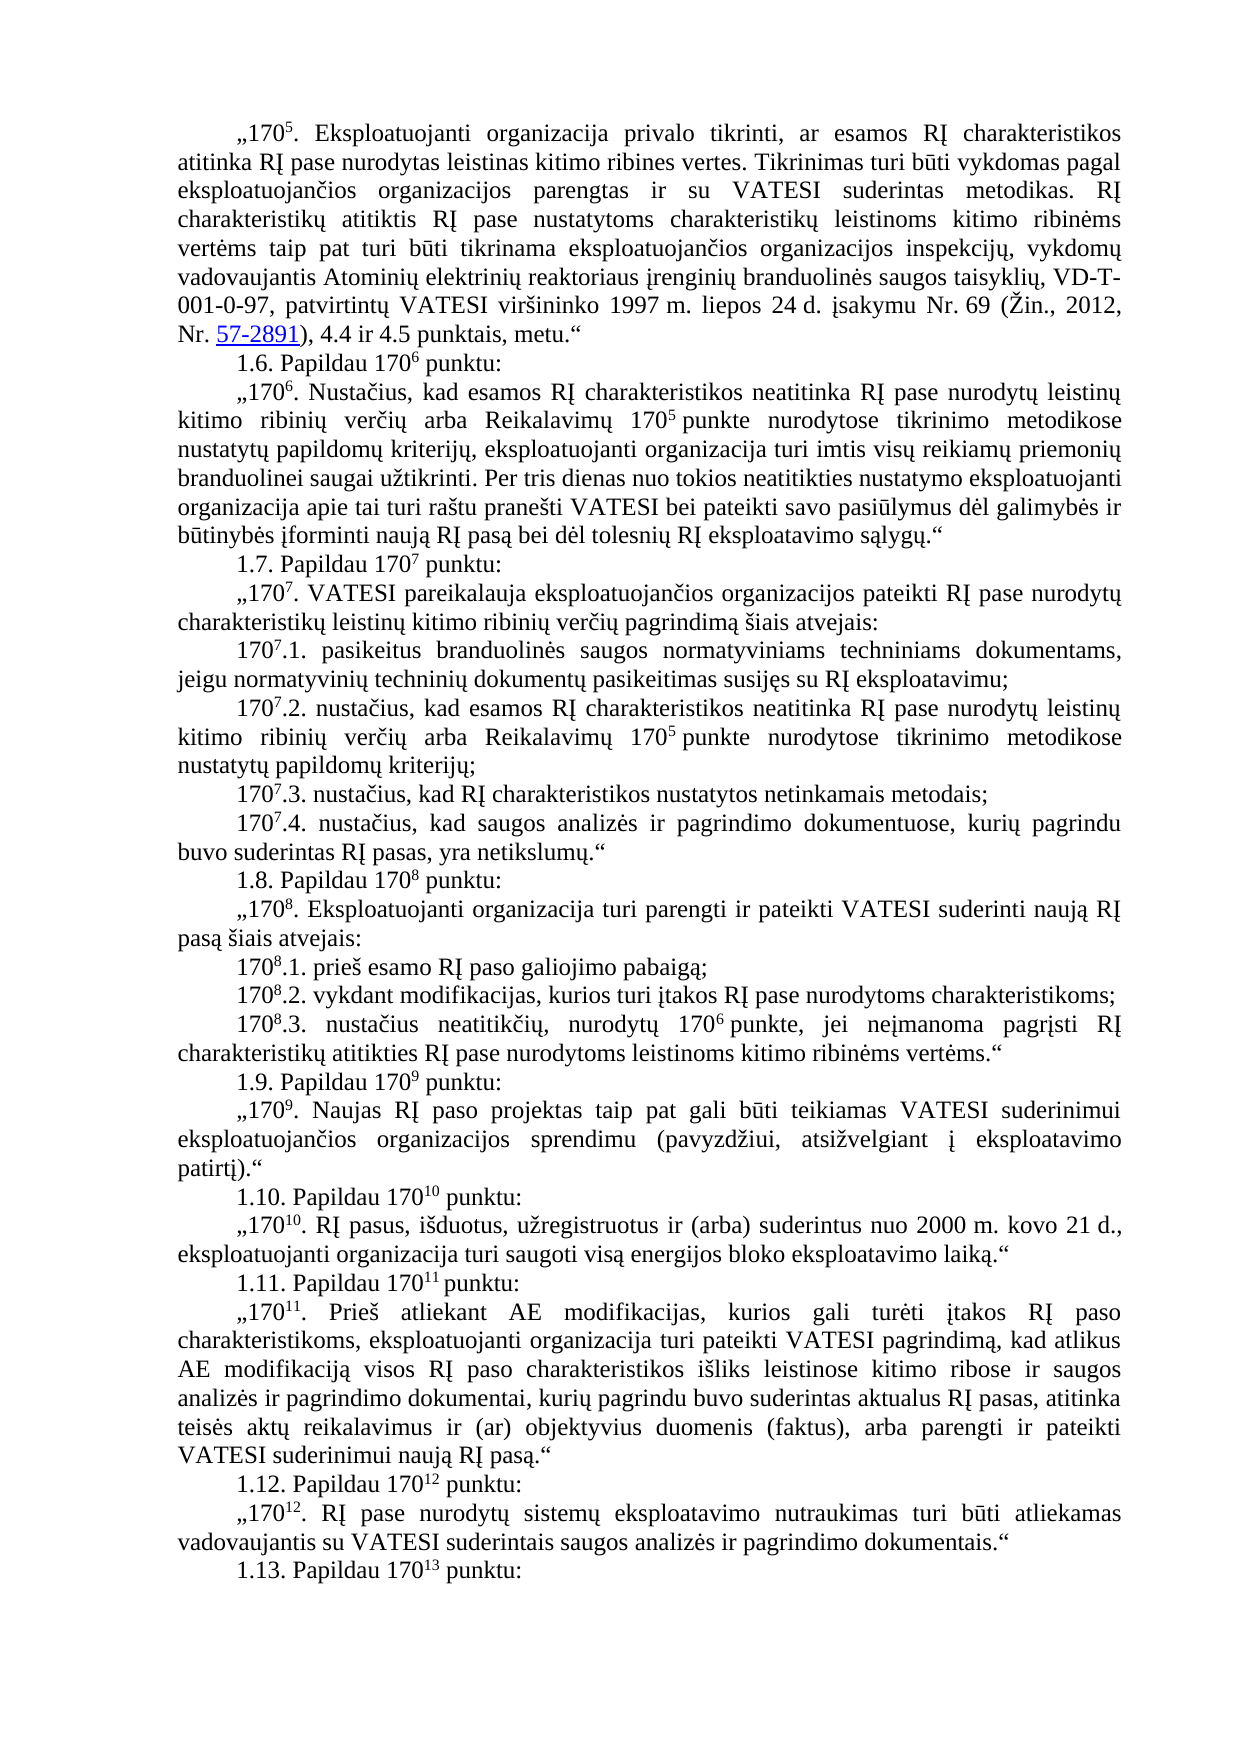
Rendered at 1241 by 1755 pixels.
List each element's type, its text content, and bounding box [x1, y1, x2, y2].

text 1.6. Papildau 1706 punktu: [177, 348, 1122, 377]
text „1706. Nustačius, kad esamos RĮ charakteristikos neatitinka RĮ pase nurodytų leistinų kitimo ribinių verčių arba Reikalavimų 1705 punkte nurodytose tikrinimo metodikose nustatytų papildomų kriterijų, eksploatuojanti organizacija turi imtis visų reikiamų priemonių branduolinei saugai užtikrinti. Per tris dienas nuo tokios neatitikties nustatymo eksploatuojanti organizacija apie tai turi raštu pranešti VATESI bei pateikti savo pasiūlymus dėl galimybės ir būtinybės įforminti naują RĮ pasą bei dėl tolesnių RĮ eksploatavimo sąlygų.“ [177, 377, 1122, 549]
text 1.9. Papildau 1709 punktu: [177, 1067, 1122, 1096]
text „1709. Naujas RĮ paso projektas taip pat gali būti teikiamas VATESI suderinimui eksploatuojančios organizacijos sprendimu (pavyzdžiui, atsižvelgiant į eksploatavimo patirtį).“ [177, 1096, 1122, 1182]
text 1.10. Papildau 17010 punktu: [177, 1182, 1122, 1211]
text 1708.1. prieš esamo RĮ paso galiojimo pabaigą; [177, 952, 1122, 981]
text 1708.3. nustačius neatitikčių, nurodytų 1706 punkte, jei neįmanoma pagrįsti RĮ charakteristikų atitikties RĮ pase nurodytoms leistinoms kitimo ribinėms vertėms.“ [177, 1009, 1122, 1067]
text 1707.3. nustačius, kad RĮ charakteristikos nustatytos netinkamais metodais; [177, 779, 1122, 808]
text 1707.1. pasikeitus branduolinės saugos normatyviniams techniniams dokumentams, jeigu normatyvinių techninių dokumentų pasikeitimas susijęs su RĮ eksploatavimu; [177, 636, 1122, 693]
text 1707.4. nustačius, kad saugos analizės ir pagrindimo dokumentuose, kurių pagrindu buvo suderintas RĮ pasas, yra netikslumų.“ [177, 808, 1122, 866]
text 1.11. Papildau 17011 punktu: [177, 1268, 1122, 1297]
text 1.12. Papildau 17012 punktu: [177, 1469, 1122, 1498]
text „17011. Prieš atliekant AE modifikacijas, kurios gali turėti įtakos RĮ paso charakteristikoms, eksploatuojanti organizacija turi pateikti VATESI pagrindimą, kad atlikus AE modifikaciją visos RĮ paso charakteristikos išliks leistinose kitimo ribose ir saugos analizės ir pagrindimo dokumentai, kurių pagrindu buvo suderintas aktualus RĮ pasas, atitinka teisės aktų reikalavimus ir (ar) objektyvius duomenis (faktus), arba parengti ir pateikti VATESI suderinimui naują RĮ pasą.“ [177, 1297, 1122, 1469]
text 1.8. Papildau 1708 punktu: [177, 866, 1122, 894]
text 1.7. Papildau 1707 punktu: [177, 549, 1122, 578]
text „17012. RĮ pase nurodytų sistemų eksploatavimo nutraukimas turi būti atliekamas vadovaujantis su VATESI suderintais saugos analizės ir pagrindimo dokumentais.“ [177, 1498, 1122, 1556]
text 1707.2. nustačius, kad esamos RĮ charakteristikos neatitinka RĮ pase nurodytų leistinų kitimo ribinių verčių arba Reikalavimų 1705 punkte nurodytose tikrinimo metodikose nustatytų papildomų kriterijų; [177, 693, 1122, 779]
text „1705. Eksploatuojanti organizacija privalo tikrinti, ar esamos RĮ charakteristikos atitinka RĮ pase nurodytas leistinas kitimo ribines vertes. Tikrinimas turi būti vykdomas pagal eksploatuojančios organizacijos parengtas ir su VATESI suderintas metodikas. RĮ charakteristikų atitiktis RĮ pase nustatytoms charakteristikų leistinoms kitimo ribinėms vertėms taip pat turi būti tikrinama eksploatuojančios organizacijos inspekcijų, vykdomų vadovaujantis Atominių elektrinių reaktoriaus įrenginių branduolinės saugos taisyklių, VD-T-001-0-97, patvirtintų VATESI viršininko 1997 m. liepos 24 d. įsakymu Nr. 69 (Žin., 2012, Nr. 57-2891), 4.4 ir 4.5 punktais, metu.“ [177, 118, 1122, 348]
text 1708.2. vykdant modifikacijas, kurios turi įtakos RĮ pase nurodytoms charakteristikoms; [177, 981, 1122, 1009]
text „17010. RĮ pasus, išduotus, užregistruotus ir (arba) suderintus nuo 2000 m. kovo 21 d., eksploatuojanti organizacija turi saugoti visą energijos bloko eksploatavimo laiką.“ [177, 1211, 1122, 1268]
text „1707. VATESI pareikalauja eksploatuojančios organizacijos pateikti RĮ pase nurodytų charakteristikų leistinų kitimo ribinių verčių pagrindimą šiais atvejais: [177, 578, 1122, 636]
text „1708. Eksploatuojanti organizacija turi parengti ir pateikti VATESI suderinti naują RĮ pasą šiais atvejais: [177, 894, 1122, 952]
text 1.13. Papildau 17013 punktu: [177, 1556, 1122, 1584]
